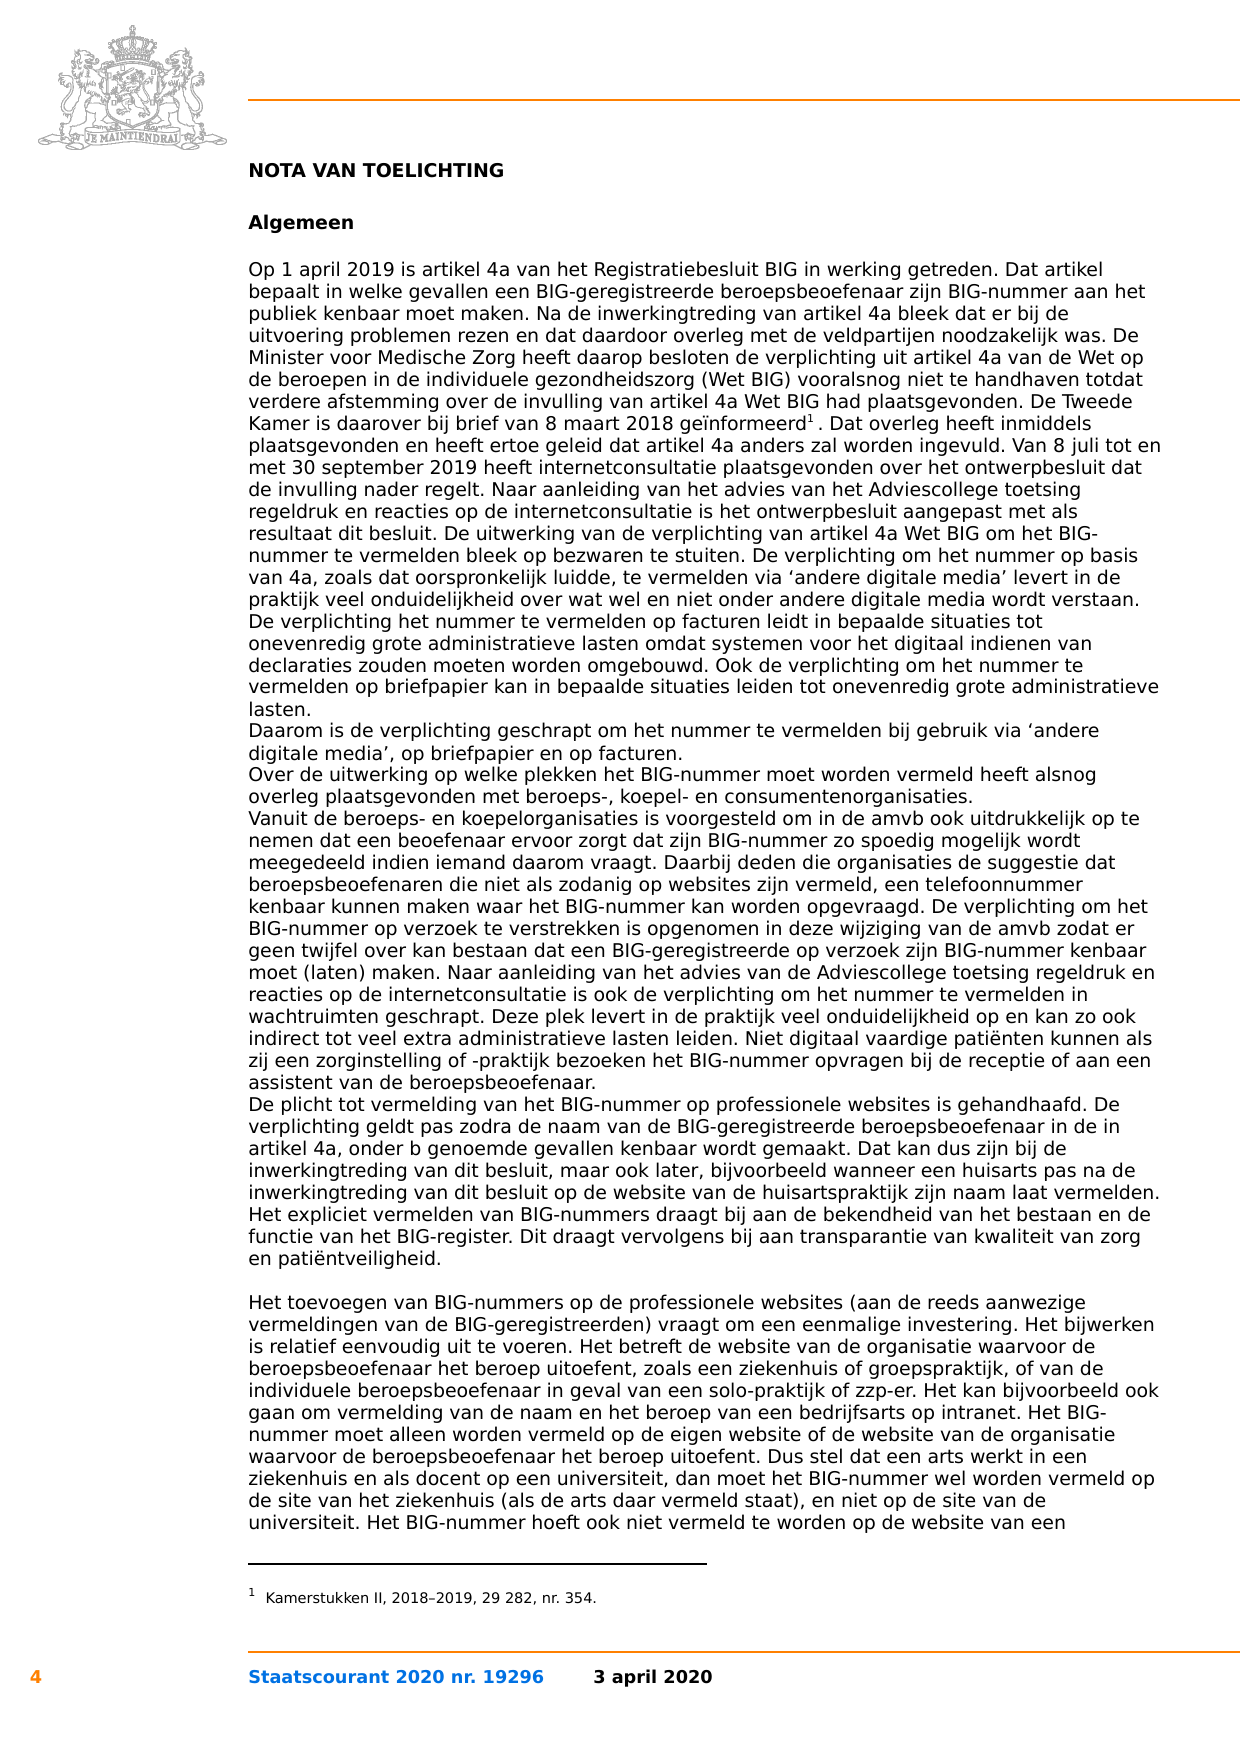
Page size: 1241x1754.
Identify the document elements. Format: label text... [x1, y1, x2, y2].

text Het toevoegen van BIG-nummers op de professionele websites (aan de reeds aanwezige vermeldingen van de BIG-geregistreerden) vraagt om een eenmalige investering. Het bijwerken is relatief eenvoudig uit te voeren. Het betreft de website van de organisatie waarvoor de beroepsbeoefenaar het beroep uitoefent, zoals een ziekenhuis of groepspraktijk, of van de individuele beroepsbeoefenaar in geval van een solo-praktijk of zzp-er. Het kan bijvoorbeeld ook gaan om vermelding van de naam en het beroep van een bedrijfsarts op intranet. Het BIG-nummer moet alleen worden vermeld op de eigen website of de website van de organisatie waarvoor de beroepsbeoefenaar het beroep uitoefent. Dus stel dat een arts werkt in een ziekenhuis en als docent op een universiteit, dan moet het BIG-nummer wel worden vermeld op de site van het ziekenhuis (als de arts daar vermeld staat), en niet op de site van de universiteit. Het BIG-nummer hoeft ook niet vermeld te worden op de website van een [248, 1292, 1163, 1533]
subtitle NOTA VAN TOELICHTING [248, 160, 1163, 182]
text Het expliciet vermelden van BIG-nummers draagt bij aan de bekendheid van het bestaan en de functie van het BIG-register. Dit draagt vervolgens bij aan transparantie van kwaliteit van zorg en patiëntveiligheid. [248, 1204, 1163, 1270]
text Vanuit de beroeps- en koepelorganisaties is voorgesteld om in de amvb ook uitdrukkelijk op te nemen dat een beoefenaar ervoor zorgt dat zijn BIG-nummer zo spoedig mogelijk wordt meegedeeld indien iemand daarom vraagt. Daarbij deden die organisaties de suggestie dat beroepsbeoefenaren die niet als zodanig op websites zijn vermeld, een telefoonnummer kenbaar kunnen maken waar het BIG-nummer kan worden opgevraagd. De verplichting om het BIG-nummer op verzoek te verstrekken is opgenomen in deze wijziging van de amvb zodat er geen twijfel over kan bestaan dat een BIG-geregistreerde op verzoek zijn BIG-nummer kenbaar moet (laten) maken. Naar aanleiding van het advies van de Adviescollege toetsing regeldruk en reacties op de internetconsultatie is ook de verplichting om het nummer te vermelden in wachtruimten geschrapt. Deze plek levert in de praktijk veel onduidelijkheid op en kan zo ook indirect tot veel extra administratieve lasten leiden. Niet digitaal vaardige patiënten kunnen als zij een zorginstelling of -praktijk bezoeken het BIG-nummer opvragen bij de receptie of aan een assistent van de beroepsbeoefenaar. [248, 808, 1163, 1094]
text Op 1 april 2019 is artikel 4a van het Registratiebesluit BIG in werking getreden. Dat artikel bepaalt in welke gevallen een BIG-geregistreerde beroepsbeoefenaar zijn BIG-nummer aan het publiek kenbaar moet maken. Na de inwerkingtreding van artikel 4a bleek dat er bij de uitvoering problemen rezen en dat daardoor overleg met de veldpartijen noodzakelijk was. De Minister voor Medische Zorg heeft daarop besloten de verplichting uit artikel 4a van de Wet op de beroepen in de individuele gezondheidszorg (Wet BIG) vooralsnog niet te handhaven totdat verdere afstemming over de invulling van artikel 4a Wet BIG had plaatsgevonden. De Tweede Kamer is daarover bij brief van 8 maart 2018 geïnformeerd. Dat overleg heeft inmiddels plaatsgevonden en heeft ertoe geleid dat artikel 4a anders zal worden ingevuld. Van 8 juli tot en met 30 september 2019 heeft internetconsultatie plaatsgevonden over het ontwerpbesluit dat de invulling nader regelt. Naar aanleiding van het advies van het Adviescollege toetsing regeldruk en reacties op de internetconsultatie is het ontwerpbesluit aangepast met als resultaat dit besluit. De uitwerking van de verplichting van artikel 4a Wet BIG om het BIG-nummer te vermelden bleek op bezwaren te stuiten. De verplichting om het nummer op basis van 4a, zoals dat oorspronkelijk luidde, te vermelden via ‘andere digitale media’ levert in de praktijk veel onduidelijkheid over wat wel en niet onder andere digitale media wordt verstaan. De verplichting het nummer te vermelden op facturen leidt in bepaalde situaties tot onevenredig grote administratieve lasten omdat systemen voor het digitaal indienen van declaraties zouden moeten worden omgebouwd. Ook de verplichting om het nummer te vermelden op briefpapier kan in bepaalde situaties leiden tot onevenredig grote administratieve lasten. [248, 259, 1163, 720]
text Daarom is de verplichting geschrapt om het nummer te vermelden bij gebruik via ‘andere digitale media’, op briefpapier en op facturen. [248, 720, 1163, 764]
text Over de uitwerking op welke plekken het BIG-nummer moet worden vermeld heeft alsnog overleg plaatsgevonden met beroeps-, koepel- en consumentenorganisaties. [248, 764, 1163, 808]
text Kamerstukken II, 2018–2019, 29 282, nr. 354. [248, 1586, 1163, 1608]
picture [38, 25, 227, 150]
text De plicht tot vermelding van het BIG-nummer op professionele websites is gehandhaafd. De verplichting geldt pas zodra de naam van de BIG-geregistreerde beroepsbeoefenaar in de in artikel 4a, onder b genoemde gevallen kenbaar wordt gemaakt. Dat kan dus zijn bij de inwerkingtreding van dit besluit, maar ook later, bijvoorbeeld wanneer een huisarts pas na de inwerkingtreding van dit besluit op de website van de huisartspraktijk zijn naam laat vermelden. [248, 1094, 1163, 1204]
subtitle Algemeen [248, 212, 1163, 234]
